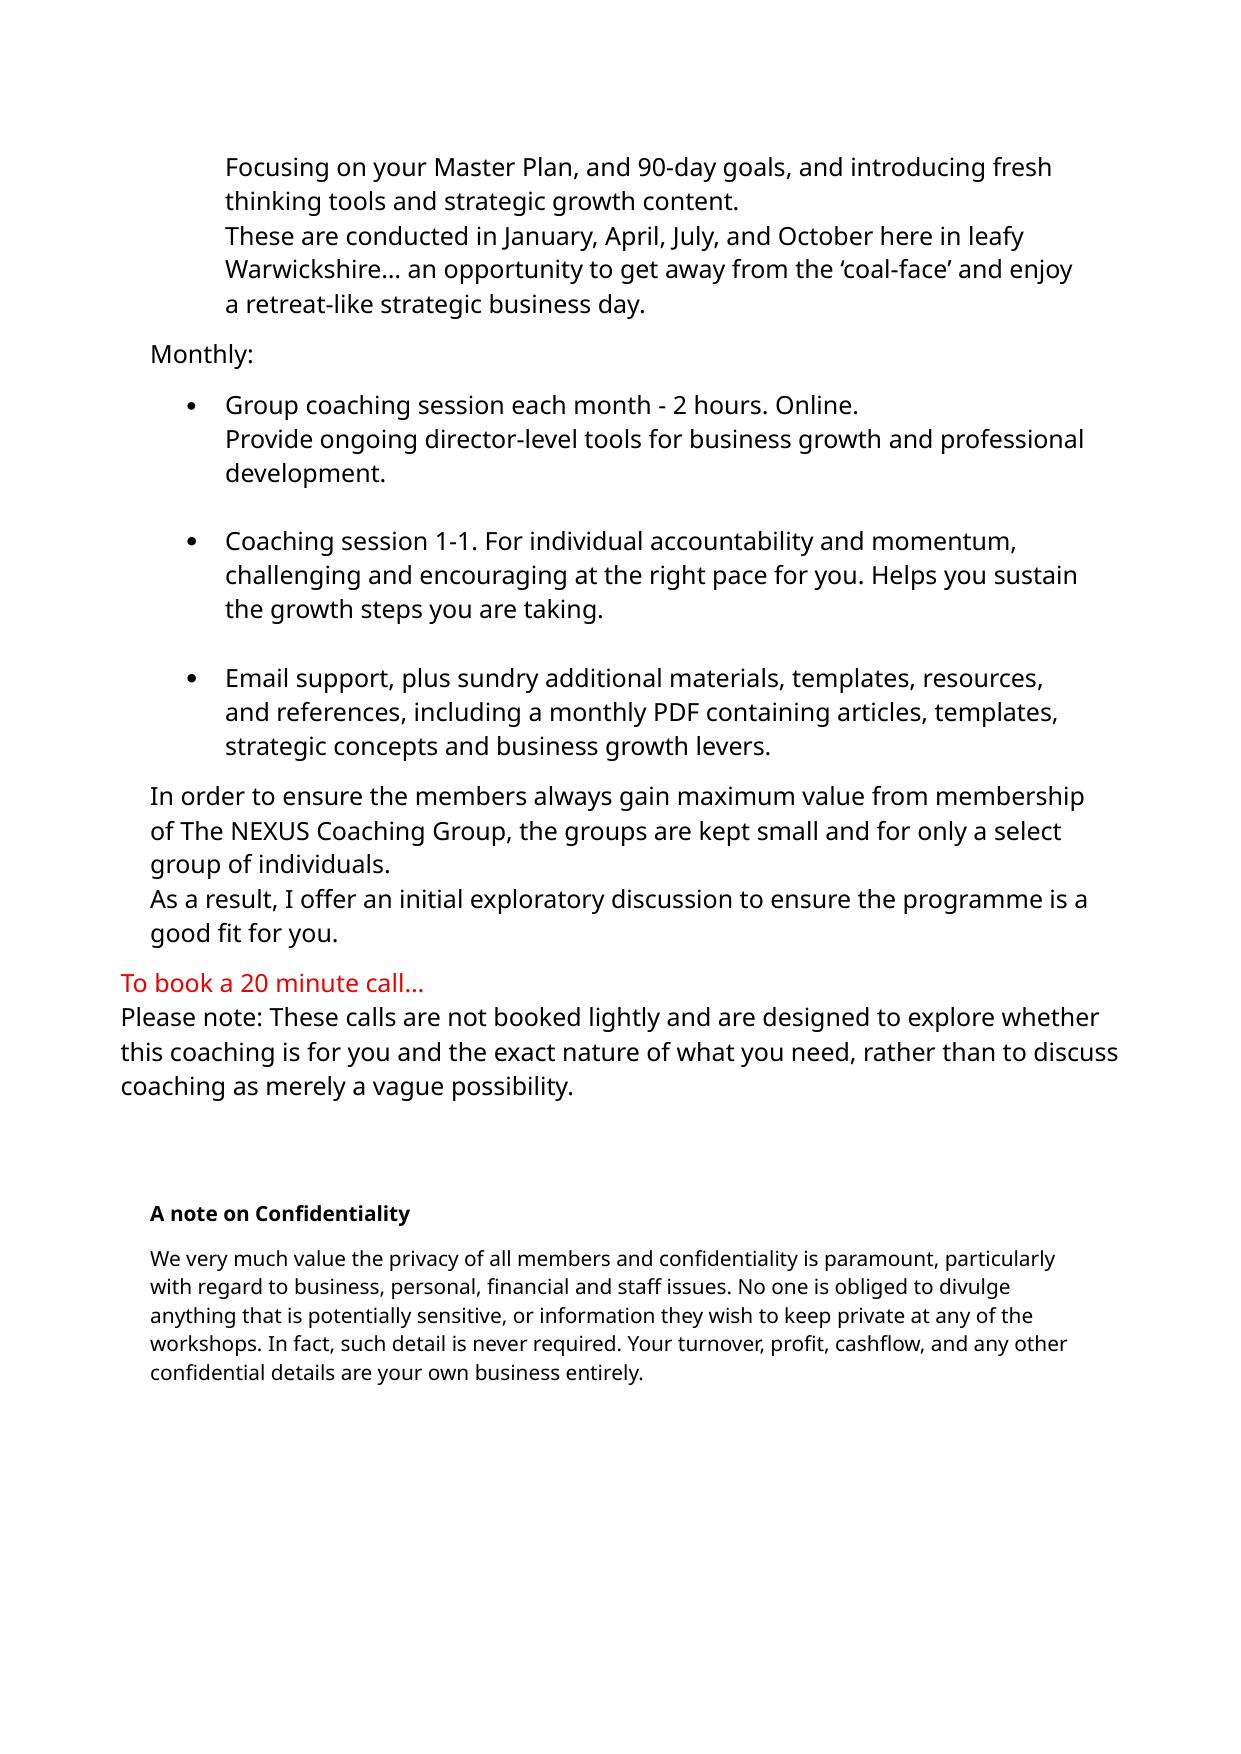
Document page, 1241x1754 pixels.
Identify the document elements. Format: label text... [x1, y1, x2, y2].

text We very much value the privacy of all members and confidentiality is paramount, particularly with regard to business, personal, financial and staff issues. No one is obliged to divulge anything that is potentially sensitive, or information they wish to keep private at any of the workshops. In fact, such detail is never required. Your turnover, profit, cashflow, and any other confidential details are your own business entirely. [150, 1244, 1090, 1386]
list Focusing on your Master Plan, and 90-day goals, and introducing fresh thinking tools and strategic growth content. [225, 150, 1090, 218]
text A note on Confidentiality [150, 1199, 1090, 1227]
text Please note: These calls are not booked lightly and are designed to explore whether this coaching is for you and the exact nature of what you need, rather than to discuss coaching as merely a vague possibility. [120, 1000, 1139, 1102]
text Monthly: [150, 337, 1090, 371]
text To book a 20 minute call… [120, 966, 1139, 1000]
text In order to ensure the members always gain maximum value from membership of The NEXUS Coaching Group, the groups are kept small and for only a select group of individuals. As a result, I offer an initial exploratory discussion to ensure the programme is a good fit for you. [150, 779, 1090, 949]
list Email support, plus sundry additional materials, templates, resources, and references, including a monthly PDF containing articles, templates, strategic concepts and business growth levers. [187, 660, 1090, 762]
list These are conducted in January, April, July, and October here in leafy Warwickshire… an opportunity to get away from the ‘coal-face’ and enjoy a retreat-like strategic business day. [225, 218, 1090, 320]
list Group coaching session each month - 2 hours. Online. Provide ongoing director-level tools for business growth and professional development. [187, 388, 1090, 490]
list Coaching session 1-1. For individual accountability and momentum, challenging and encouraging at the right pace for you. Helps you sustain the growth steps you are taking. [187, 524, 1090, 626]
